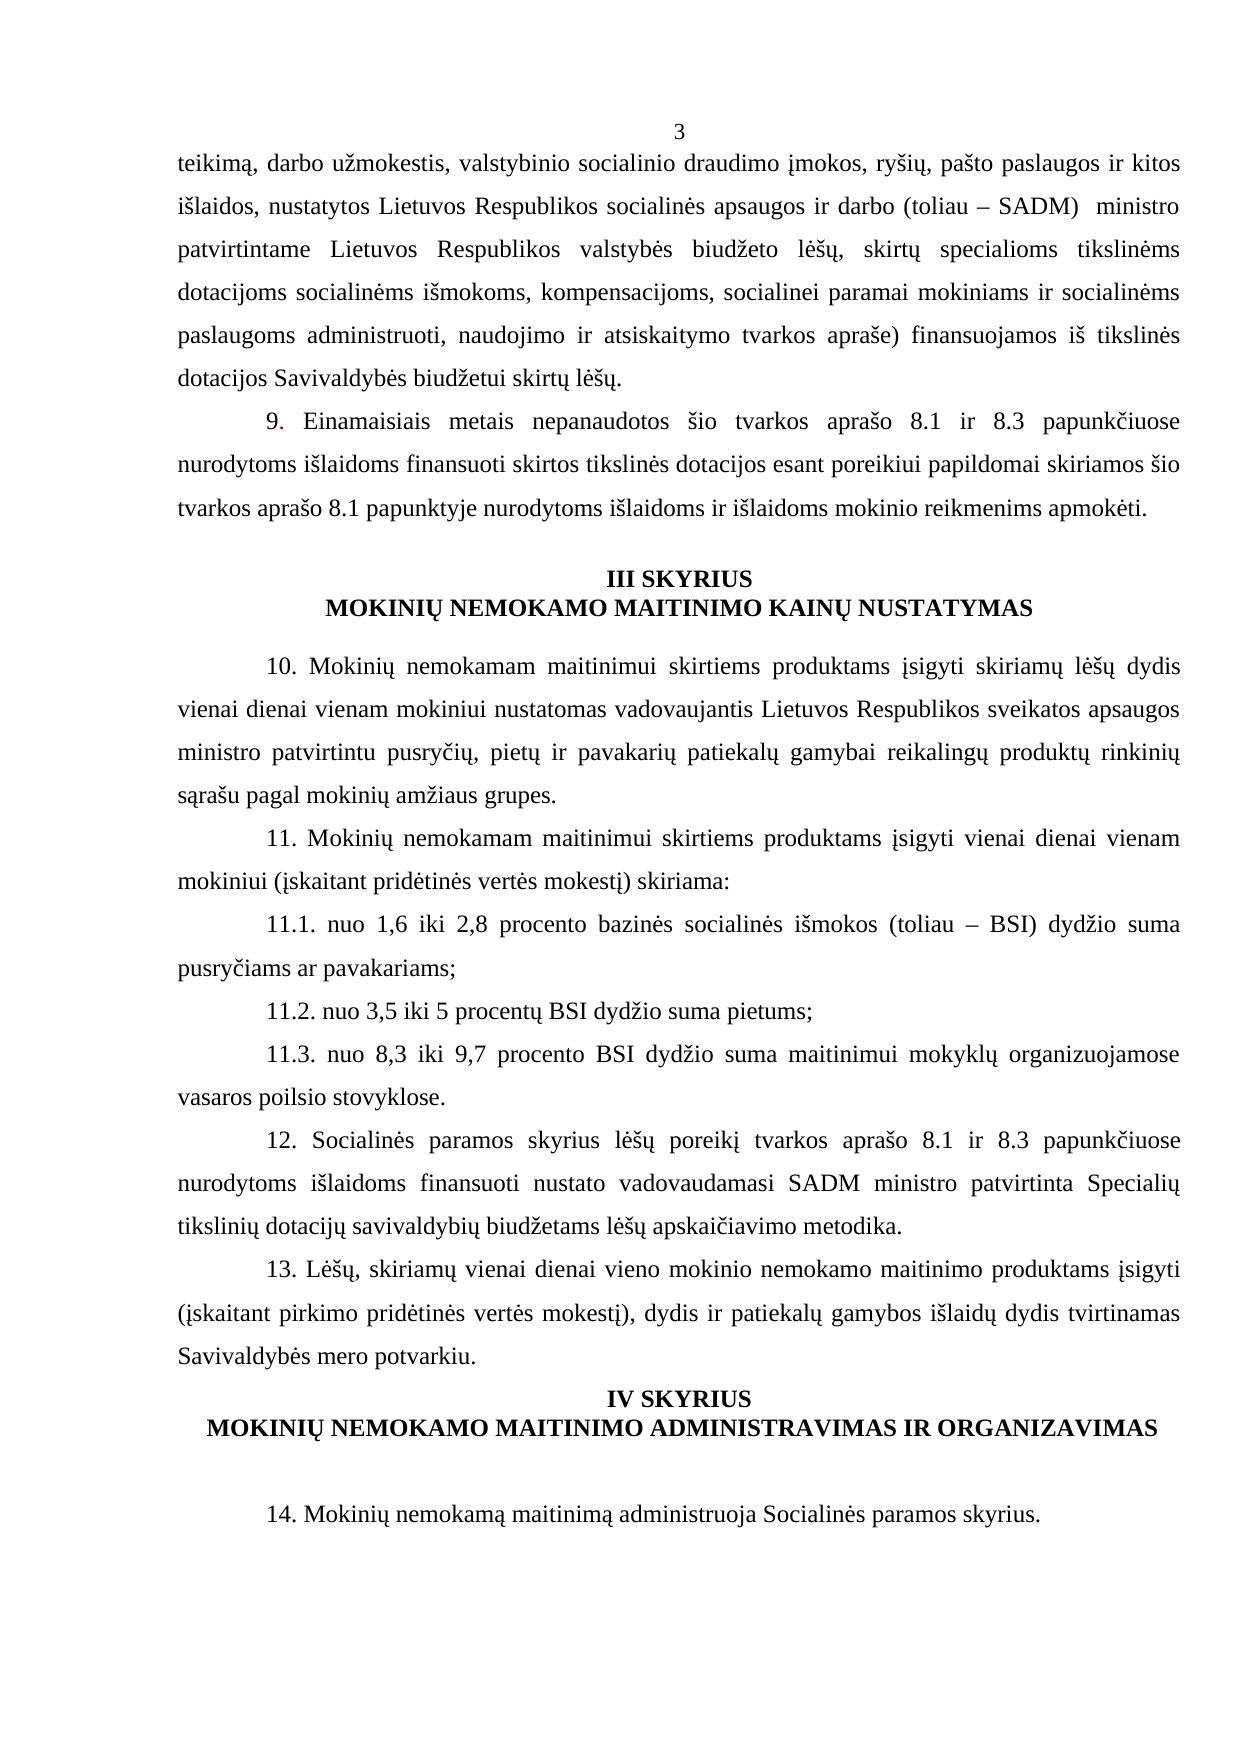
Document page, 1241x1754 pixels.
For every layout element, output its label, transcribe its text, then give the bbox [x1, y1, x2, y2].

text 11.3. nuo 8,3 iki 9,7 procento BSI dydžio suma maitinimui mokyklų organizuojamose vasaros poilsio stovyklose. [177, 1039, 1181, 1111]
text teikimą, darbo užmokestis, valstybinio socialinio draudimo įmokos, ryšių, pašto paslaugos ir kitos išlaidos, nustatytos Lietuvos Respublikos socialinės apsaugos ir darbo (toliau – SADM) ministro patvirtintame Lietuvos Respublikos valstybės biudžeto lėšų, skirtų specialioms tikslinėms dotacijoms socialinėms išmokoms, kompensacijoms, socialinei paramai mokiniams ir socialinėms paslaugoms administruoti, naudojimo ir atsiskaitymo tvarkos apraše) finansuojamos iš tikslinės dotacijos Savivaldybės biudžetui skirtų lėšų. [177, 148, 1181, 392]
text 10. Mokinių nemokamam maitinimui skirtiems produktams įsigyti skiriamų lėšų dydis vienai dienai vienam mokiniui nustatomas vadovaujantis Lietuvos Respublikos sveikatos apsaugos ministro patvirtintu pusryčių, pietų ir pavakarių patiekalų gamybai reikalingų produktų rinkinių sąrašu pagal mokinių amžiaus grupes. [177, 651, 1181, 809]
text III SKYRIUS [177, 564, 1181, 593]
text MOKINIŲ NEMOKAMO MAITINIMO KAINŲ NUSTATYMAS [177, 593, 1181, 622]
text 11. Mokinių nemokamam maitinimui skirtiems produktams įsigyti vienai dienai vienam mokiniui (įskaitant pridėtinės vertės mokestį) skiriama: [177, 823, 1181, 895]
text MOKINIŲ NEMOKAMO MAITINIMO ADMINISTRAVIMAS IR ORGANIZAVIMAS [177, 1413, 1181, 1441]
text 12. Socialinės paramos skyrius lėšų poreikį tvarkos aprašo 8.1 ir 8.3 papunkčiuose nurodytoms išlaidoms finansuoti nustato vadovaudamasi SADM ministro patvirtinta Specialių tikslinių dotacijų savivaldybių biudžetams lėšų apskaičiavimo metodika. [177, 1125, 1181, 1240]
text 13. Lėšų, skiriamų vienai dienai vieno mokinio nemokamo maitinimo produktams įsigyti (įskaitant pirkimo pridėtinės vertės mokestį), dydis ir patiekalų gamybos išlaidų dydis tvirtinamas Savivaldybės mero potvarkiu. [177, 1254, 1181, 1369]
text 9. Einamaisiais metais nepanaudotos šio tvarkos aprašo 8.1 ir 8.3 papunkčiuose nurodytoms išlaidoms finansuoti skirtos tikslinės dotacijos esant poreikiui papildomai skiriamos šio tvarkos aprašo 8.1 papunktyje nurodytoms išlaidoms ir išlaidoms mokinio reikmenims apmokėti. [177, 406, 1181, 521]
text 14. Mokinių nemokamą maitinimą administruoja Socialinės paramos skyrius. [177, 1499, 1181, 1528]
text 11.1. nuo 1,6 iki 2,8 procento bazinės socialinės išmokos (toliau – BSI) dydžio suma pusryčiams ar pavakariams; [177, 909, 1181, 981]
text 11.2. nuo 3,5 iki 5 procentų BSI dydžio suma pietums; [177, 996, 1181, 1024]
text IV SKYRIUS [177, 1384, 1181, 1413]
